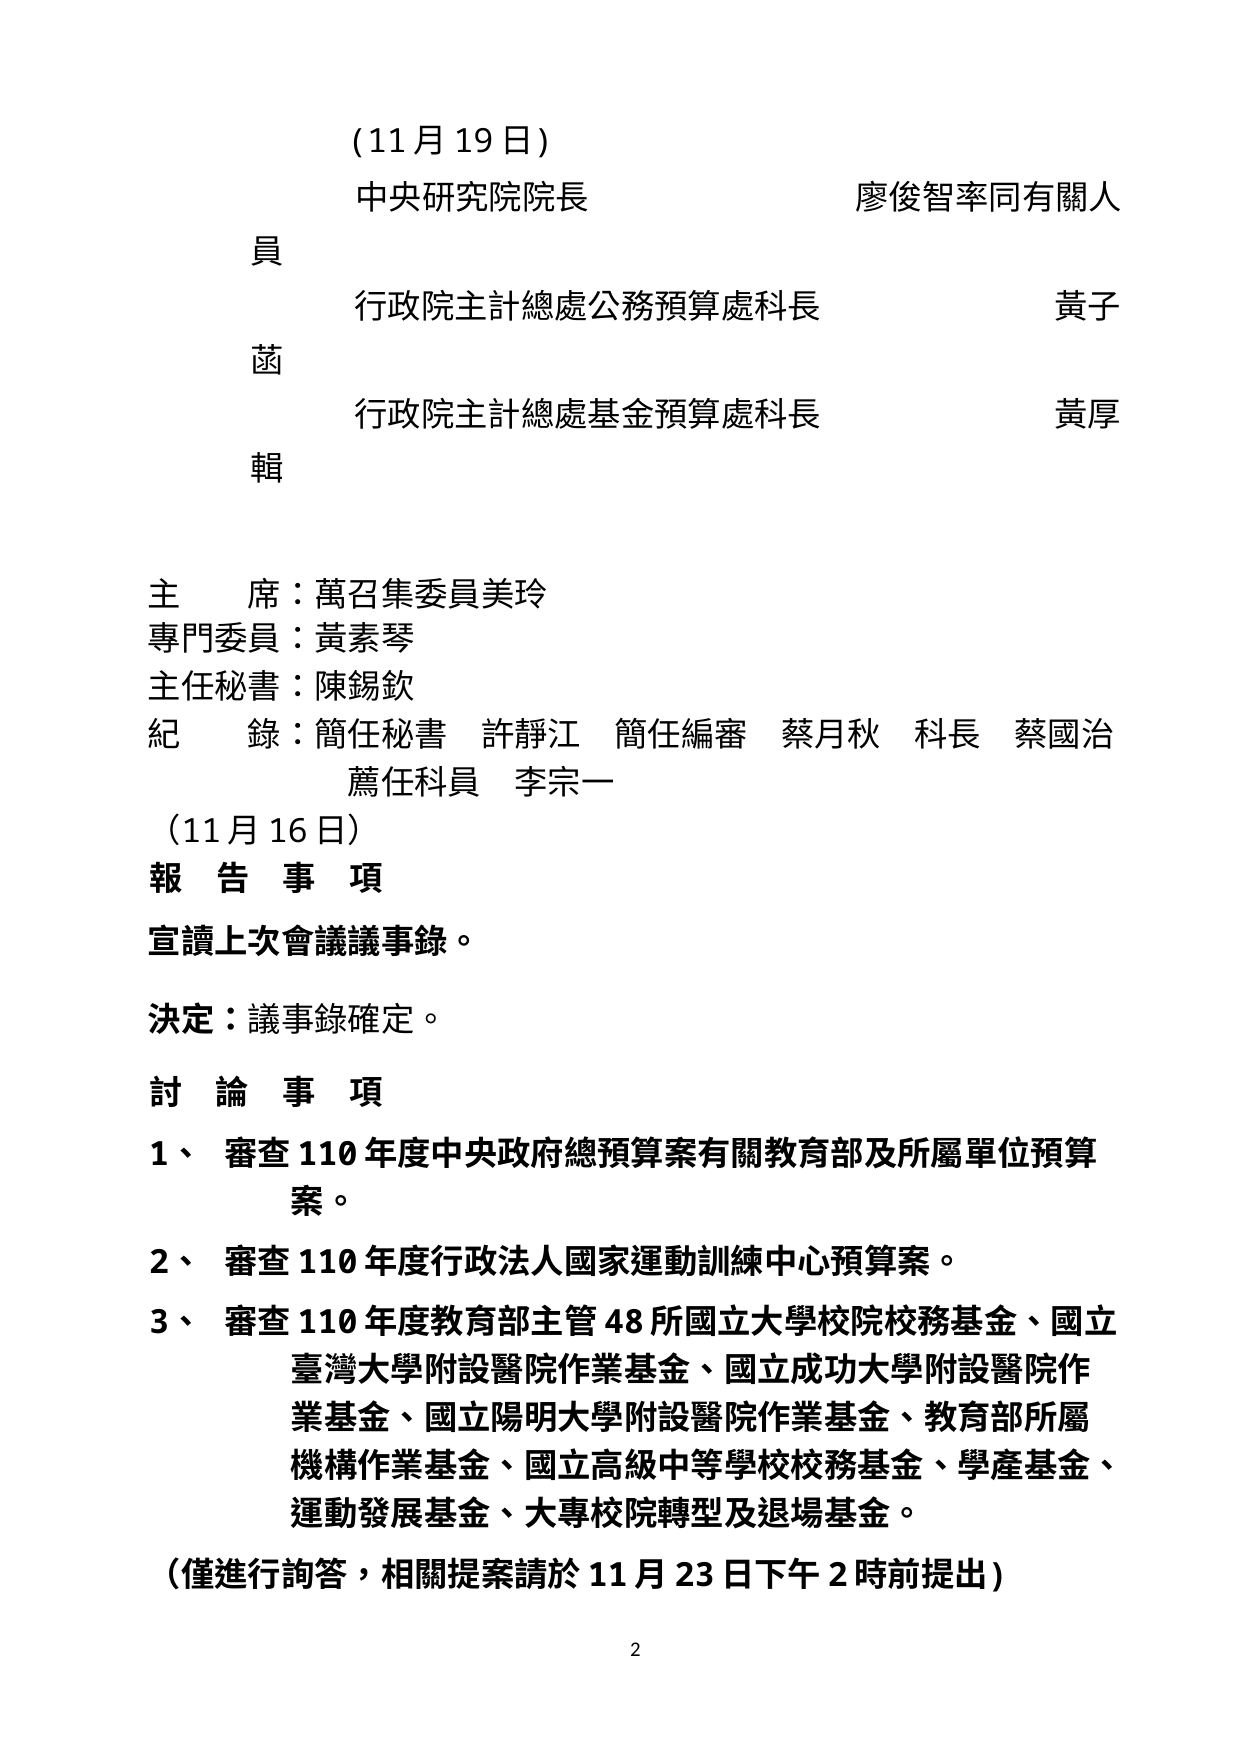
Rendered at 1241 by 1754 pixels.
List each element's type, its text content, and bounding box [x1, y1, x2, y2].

text （11月16日） [148, 804, 1120, 852]
list 審查110年度教育部主管48所國立大學校院校務基金、國立臺灣大學附設醫院作業基金、國立成功大學附設醫院作業基金、國立陽明大學附設醫院作業基金、教育部所屬機構作業基金、國立高級中等學校校務基金、學產基金、運動發展基金、大專校院轉型及退場基金。 [149, 1296, 1122, 1535]
text 紀 錄：簡任秘書 許靜江 簡任編審 蔡月秋 科長 蔡國治 [148, 708, 1120, 756]
text 中央研究院院長 廖俊智率同有關人員 [149, 166, 1122, 275]
text 決定：議事錄確定。 [148, 989, 1122, 1041]
text 宣讀上次會議議事錄。 [148, 912, 1122, 964]
text (11月19日) [149, 112, 1122, 166]
text 行政院主計總處公務預算處科長 黃子菡 [149, 275, 1122, 383]
text 行政院主計總處基金預算處科長 黃厚輯 [149, 383, 1122, 491]
text 主任秘書：陳錫欽 [148, 660, 1120, 708]
list 審查110年度行政法人國家運動訓練中心預算案。 [149, 1235, 1122, 1283]
text （僅進行詢答，相關提案請於11月23日下午2時前提出) [148, 1548, 1122, 1596]
text 專門委員：黃素琴 [148, 612, 1120, 660]
text 報 告 事 項 [149, 852, 1122, 900]
text 討 論 事 項 [149, 1066, 1122, 1114]
text 主 席：萬召集委員美玲 [148, 550, 1118, 612]
list 審查110年度中央政府總預算案有關教育部及所屬單位預算案。 [149, 1127, 1122, 1223]
text 薦任科員 李宗一 [148, 756, 1120, 804]
